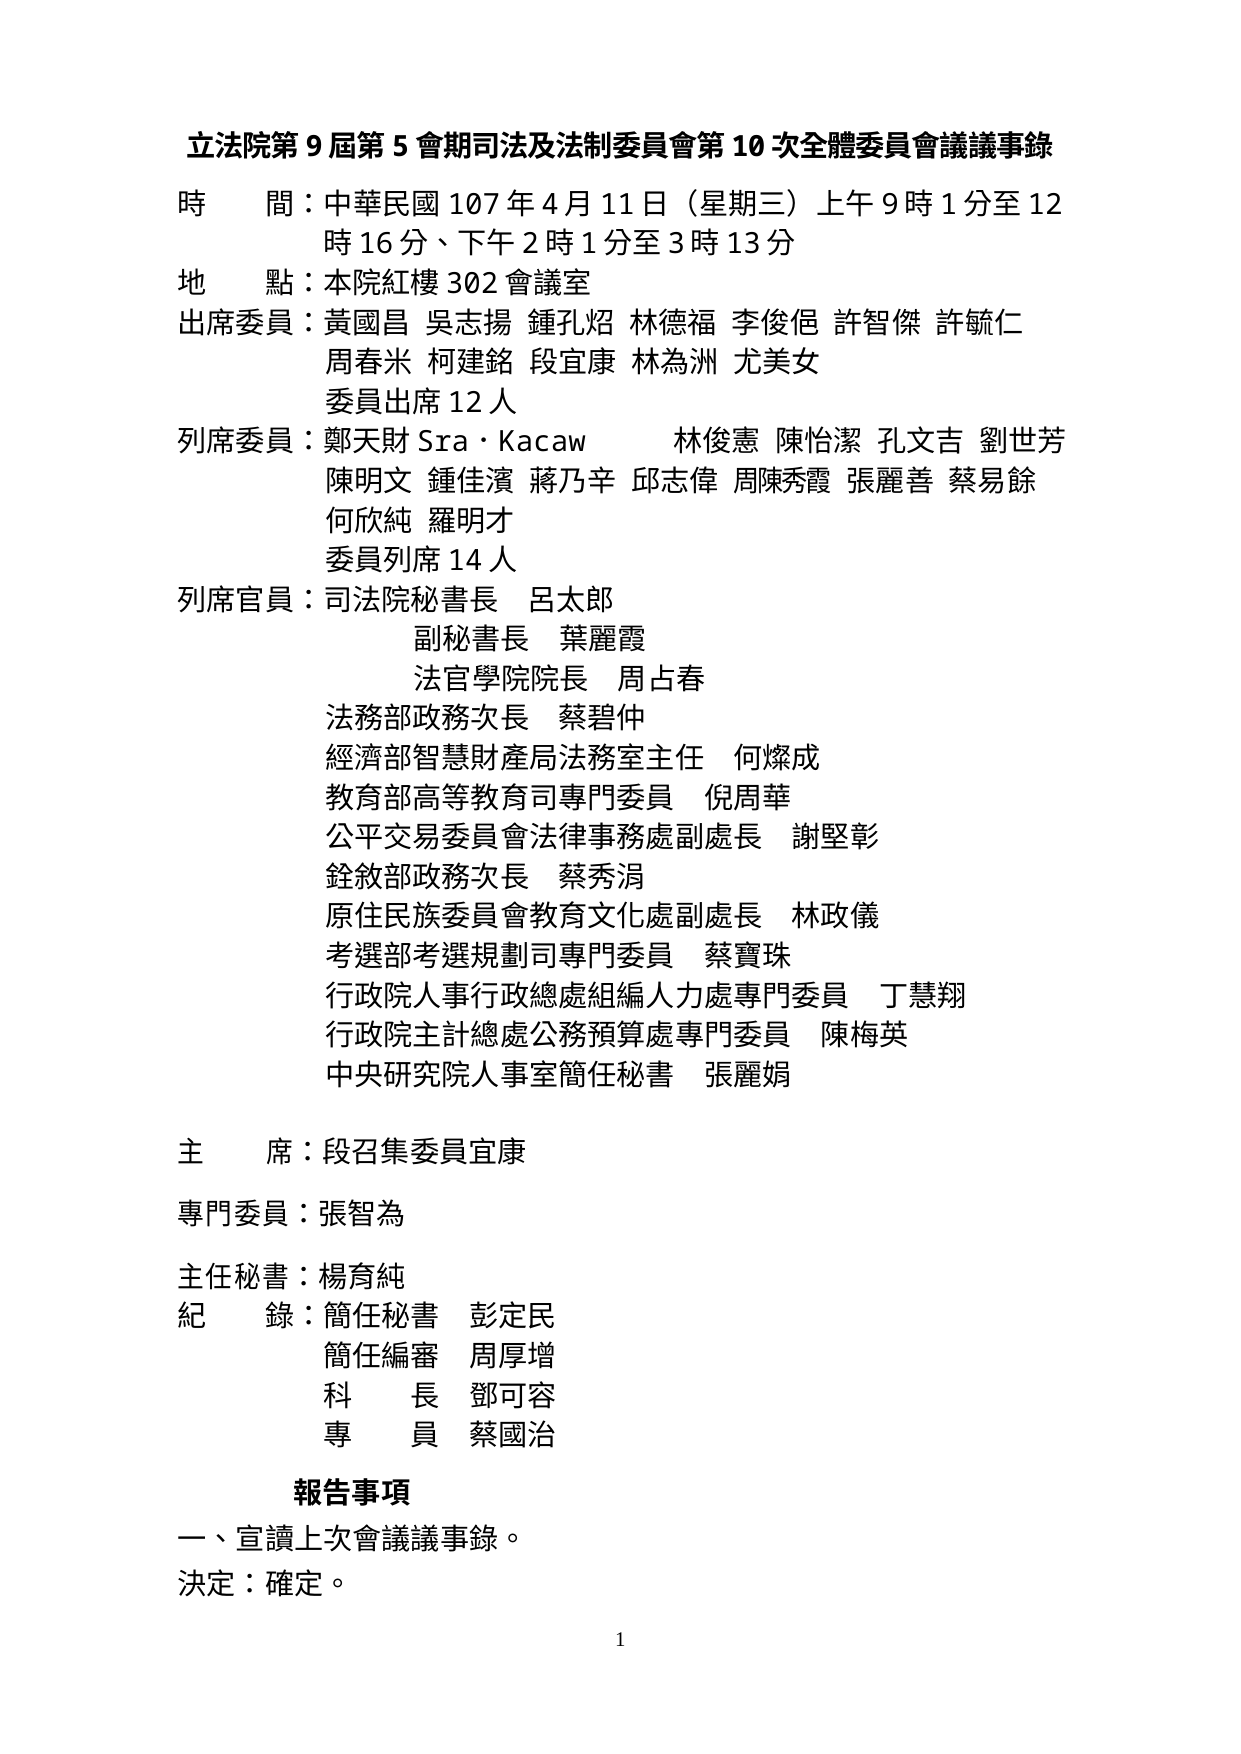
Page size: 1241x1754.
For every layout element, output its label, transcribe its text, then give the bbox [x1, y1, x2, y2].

text 經濟部智慧財產局法務室主任 何燦成 [177, 737, 1063, 776]
text 考選部考選規劃司專門委員 蔡寶珠 [177, 935, 1063, 974]
text 列席委員：鄭天財Sra．Kacaw 林俊憲 陳怡潔 孔文吉 劉世芳 [177, 420, 1152, 460]
text 原住民族委員會教育文化處副處長 林政儀 [177, 895, 1063, 935]
text 教育部高等教育司專門委員 倪周華 [177, 776, 1063, 816]
text 銓敘部政務次長 蔡秀涓 [177, 856, 1063, 895]
text 何欣純 羅明才 [177, 499, 1063, 539]
text 地 點：本院紅樓302會議室 [177, 262, 1063, 301]
text 列席官員：司法院秘書長 呂太郎 [177, 578, 1063, 618]
text 簡任編審 周厚增 [177, 1335, 1063, 1374]
text 陳明文 鍾佳濱 蔣乃辛 邱志偉 周陳秀霞 張麗善 蔡易餘 [177, 460, 1063, 499]
text 委員出席12人 [177, 381, 1063, 420]
text 中央研究院人事室簡任秘書 張麗娟 [177, 1053, 1063, 1093]
text 決定：確定。 [177, 1564, 1063, 1602]
text 法官學院院長 周占春 [277, 658, 1063, 697]
text 報告事項 [177, 1472, 1063, 1512]
text 行政院人事行政總處組編人力處專門委員 丁慧翔 [177, 974, 1063, 1014]
text 紀 錄：簡任秘書 彭定民 [177, 1295, 1063, 1335]
text 時 間：中華民國107年4月11日（星期三）上午9時1分至12時16分、下午2時1分至3時13分 [177, 183, 1063, 262]
text 立法院第9屆第5會期司法及法制委員會第10次全體委員會議議事錄 [177, 126, 1063, 164]
text 專門委員：張智為 [177, 1170, 1063, 1233]
text 公平交易委員會法律事務處副處長 謝堅彰 [177, 816, 1063, 856]
text 周春米 柯建銘 段宜康 林為洲 尤美女 [177, 341, 1063, 381]
text 副秘書長 葉麗霞 [319, 618, 1063, 658]
text 行政院主計總處公務預算處專門委員 陳梅英 [177, 1014, 1063, 1053]
text 專 員 蔡國治 [177, 1414, 1063, 1453]
text 主 席：段召集委員宜康 [177, 1108, 1063, 1170]
text 委員列席14人 [177, 539, 1063, 578]
text 科 長 鄧可容 [177, 1374, 1063, 1414]
text 主任秘書：楊育純 [177, 1233, 1063, 1295]
text 出席委員：黃國昌 吳志揚 鍾孔炤 林德福 李俊俋 許智傑 許毓仁 [177, 301, 1063, 341]
text 法務部政務次長 蔡碧仲 [177, 697, 1063, 737]
text 一、宣讀上次會議議事錄。 [177, 1519, 1063, 1557]
